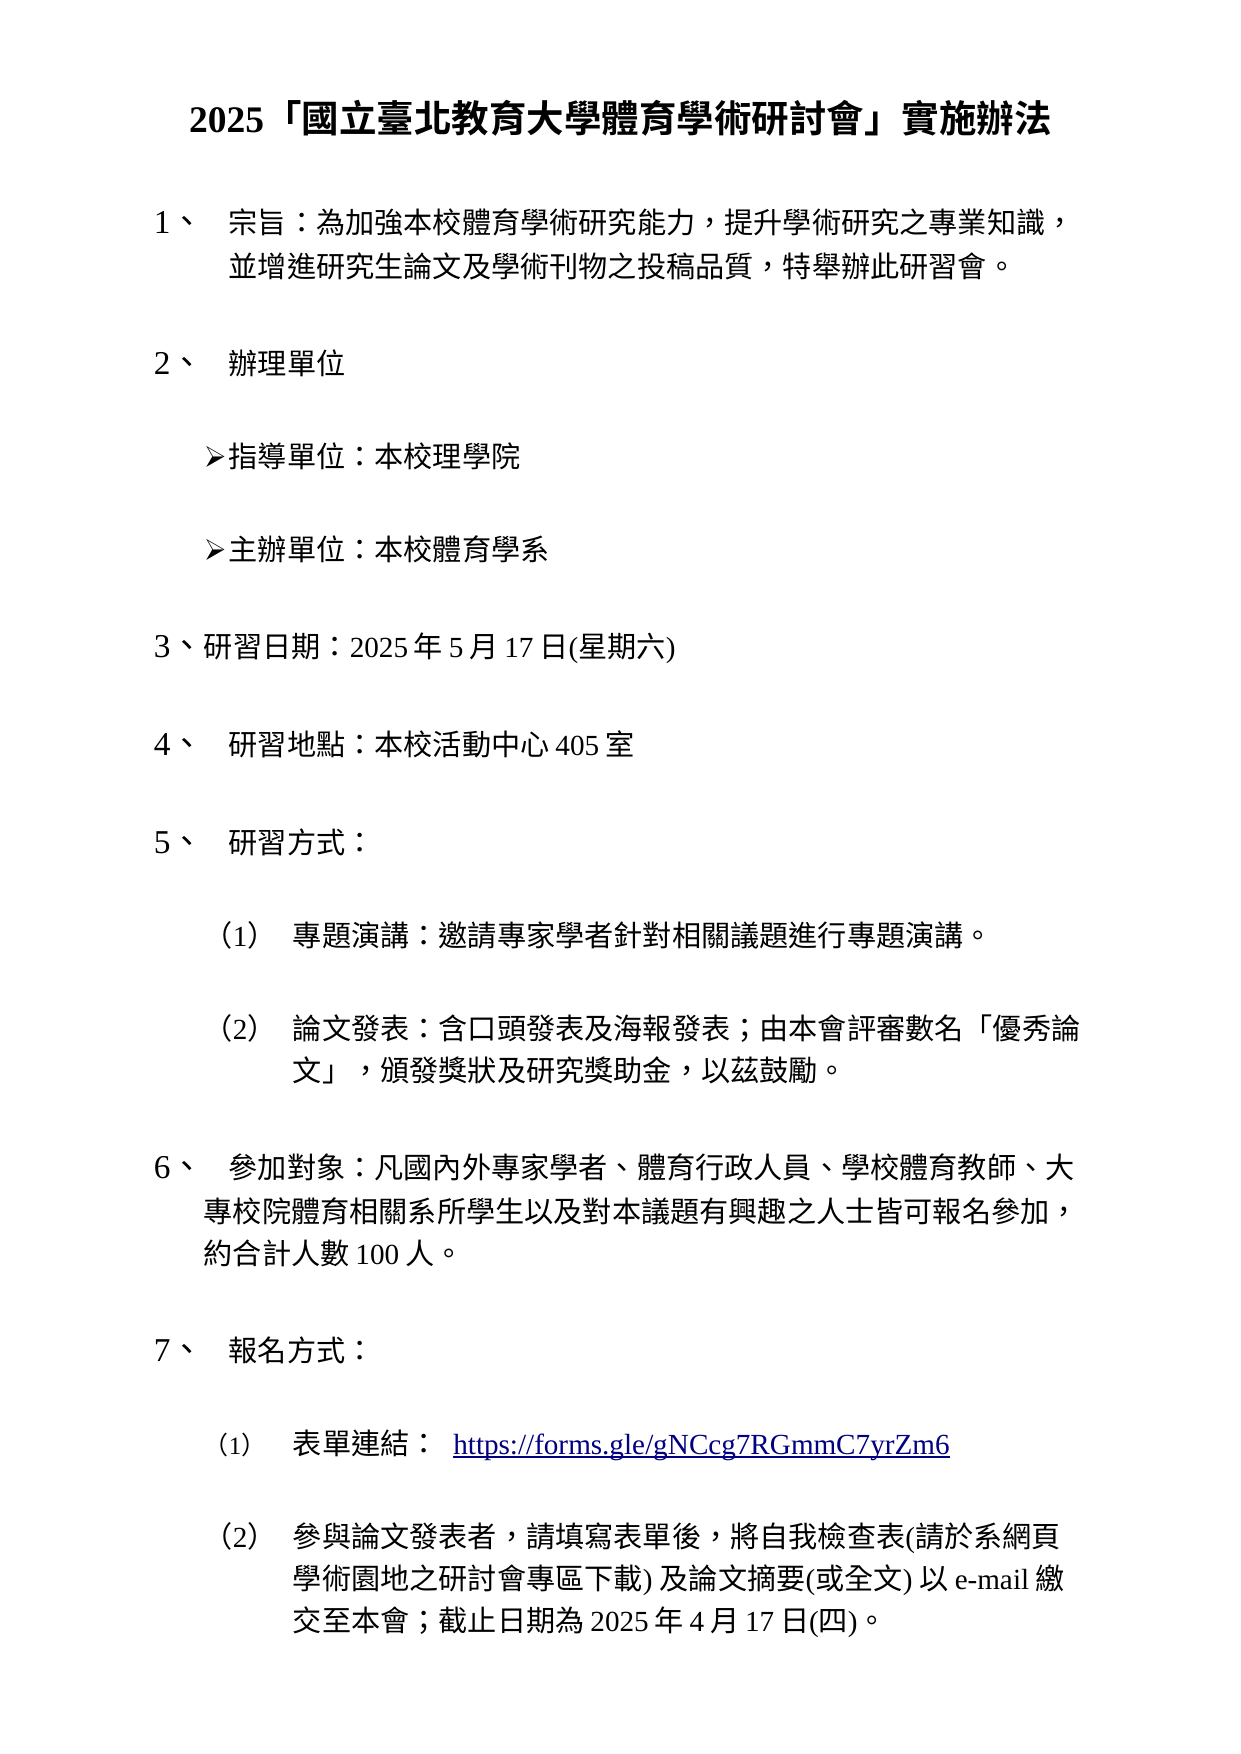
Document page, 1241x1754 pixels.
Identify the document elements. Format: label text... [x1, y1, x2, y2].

list 表單連結： https://forms.gle/gNCcg7RGmmC7yrZm6 [203, 1421, 1087, 1463]
list 主辦單位：本校體育學系 [203, 526, 1087, 568]
text 2025「國立臺北教育大學體育學術研討會」實施辦法 [153, 89, 1087, 143]
list 研習方式： [153, 815, 1087, 863]
list 專題演講：邀請專家學者針對相關議題進行專題演講。 [203, 913, 1087, 955]
list 參與論文發表者，請填寫表單後，將自我檢查表(請於系網頁學術園地之研討會專區下載) 及論文摘要(或全文) 以e-mail繳交至本會；截止日期為2025年4月17日(四)。 [203, 1513, 1087, 1640]
list 辦理單位 [153, 336, 1087, 384]
list 論文發表：含口頭發表及海報發表；由本會評審數名「優秀論文」，頒發獎狀及研究獎助金，以茲鼓勵。 [203, 1005, 1087, 1090]
list 研習地點：本校活動中心405室 [153, 717, 1087, 765]
list 研習日期：2025年5月17日(星期六) [153, 618, 1087, 667]
list 指導單位：本校理學院 [203, 434, 1087, 476]
list 參加對象：凡國內外專家學者、體育行政人員、學校體育教師、大專校院體育相關系所學生以及對本議題有興趣之人士皆可報名參加，約合計人數100人。 [153, 1140, 1087, 1273]
list 宗旨：為加強本校體育學術研究能力，提升學術研究之專業知識，並增進研究生論文及學術刊物之投稿品質，特舉辦此研習會。 [153, 195, 1087, 286]
list 報名方式： [153, 1323, 1087, 1371]
